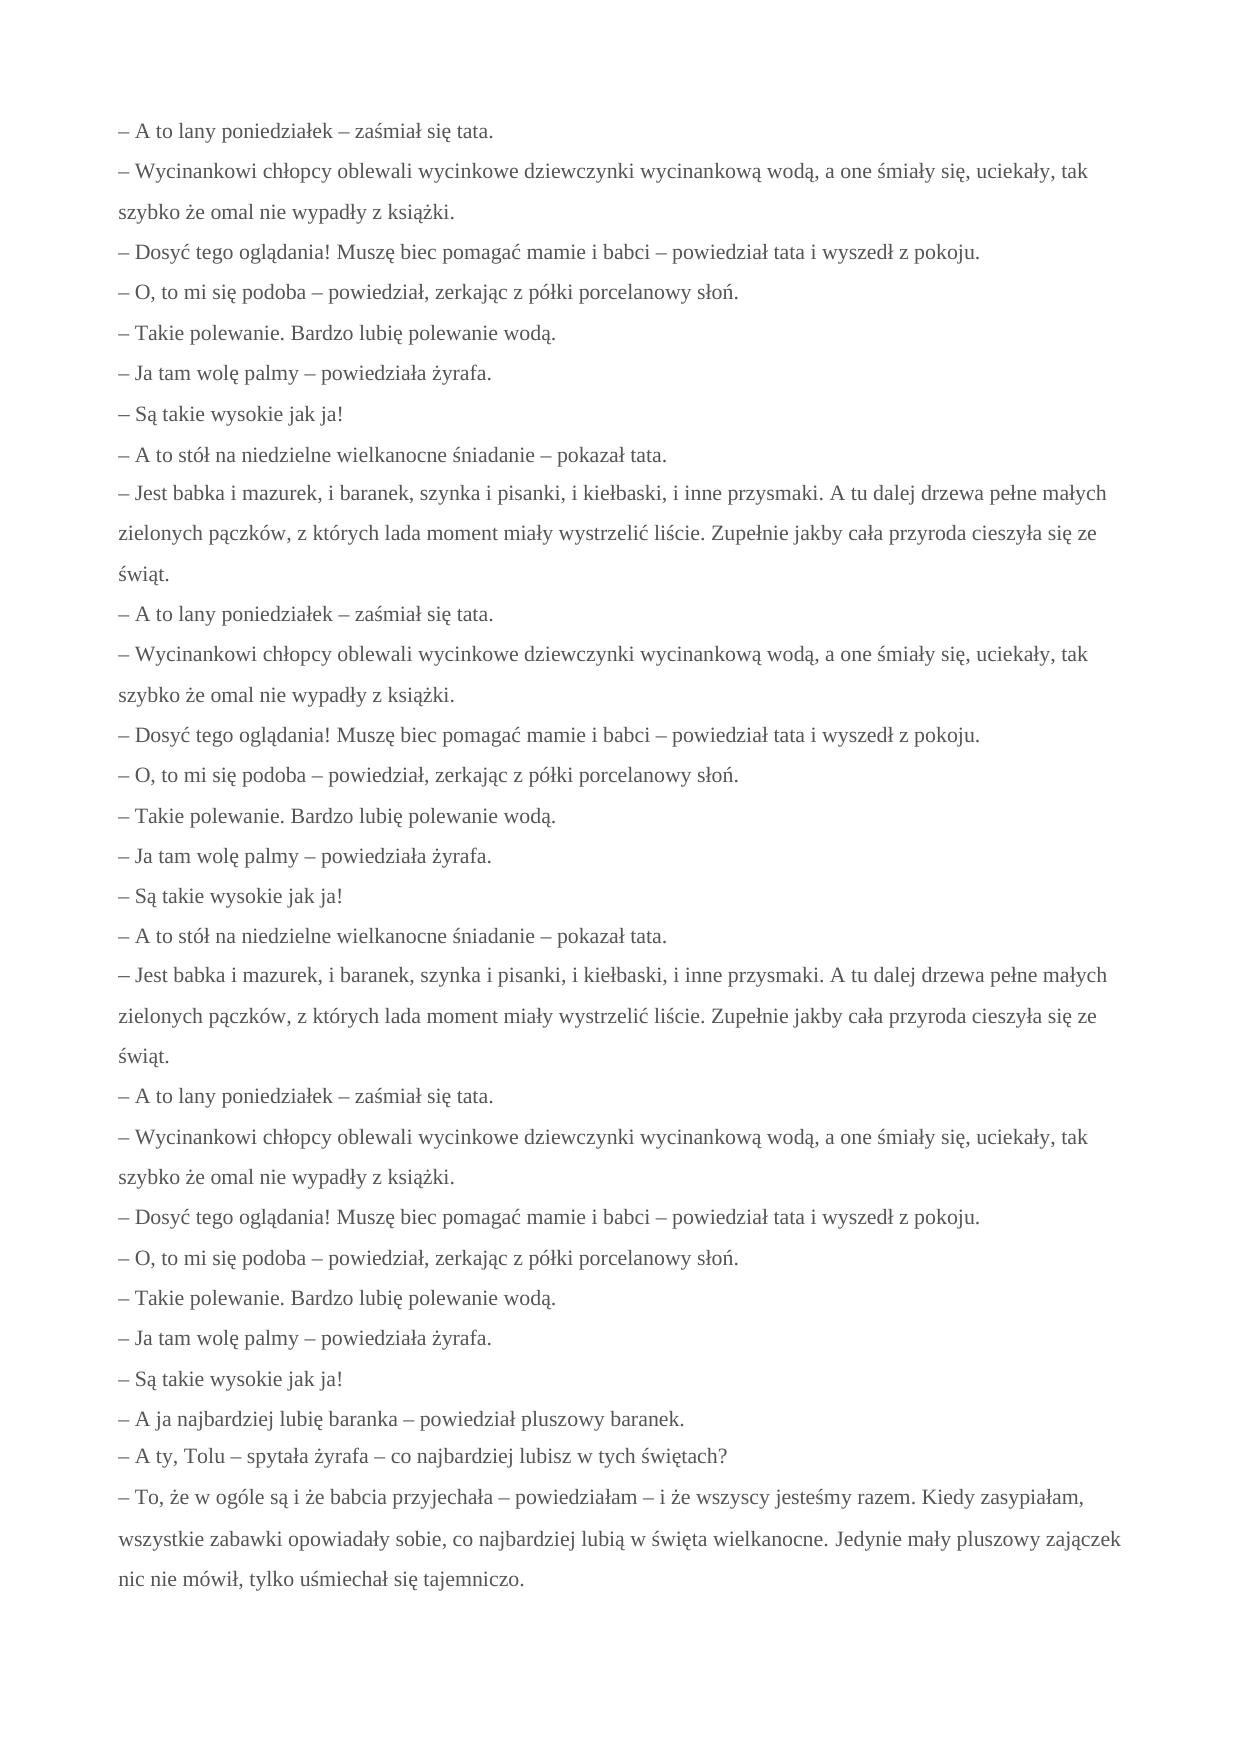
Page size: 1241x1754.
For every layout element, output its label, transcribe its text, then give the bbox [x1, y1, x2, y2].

text – Ja tam wolę palmy – powiedziała żyrafa. [118, 843, 1122, 868]
text – Ja tam wolę palmy – powiedziała żyrafa. [118, 360, 1122, 385]
text – Takie polewanie. Bardzo lubię polewanie wodą. [118, 803, 1122, 828]
text – Są takie wysokie jak ja! [118, 1366, 1122, 1391]
text – A ja najbardziej lubię baranka – powiedział pluszowy baranek. [118, 1406, 1122, 1431]
text – A to lany poniedziałek – zaśmiał się tata. [118, 118, 1122, 143]
text – Dosyć tego oglądania! Muszę biec pomagać mamie i babci – powiedział tata i wyszedł z pokoju. [118, 722, 1122, 747]
text – A to lany poniedziałek – zaśmiał się tata. [118, 601, 1122, 626]
text – Dosyć tego oglądania! Muszę biec pomagać mamie i babci – powiedział tata i wyszedł z pokoju. [118, 1204, 1122, 1229]
text – Dosyć tego oglądania! Muszę biec pomagać mamie i babci – powiedział tata i wyszedł z pokoju. [118, 239, 1122, 264]
text – To, że w ogóle są i że babcia przyjechała – powiedziałam – i że wszyscy jesteśmy razem. Kiedy zasypiałam, wszystkie zabawki opowiadały sobie, co najbardziej lubią w święta wielkanocne. Jedynie mały pluszowy zajączek nic nie mówił, tylko uśmiechał się tajemniczo. [118, 1484, 1122, 1591]
text – A to lany poniedziałek – zaśmiał się tata. [118, 1083, 1122, 1108]
text – Są takie wysokie jak ja! [118, 400, 1122, 427]
text – Wycinankowi chłopcy oblewali wycinkowe dziewczynki wycinankową wodą, a one śmiały się, uciekały, tak szybko że omal nie wypadły z książki. [118, 158, 1122, 224]
text – O, to mi się podoba – powiedział, zerkając z półki porcelanowy słoń. [118, 279, 1122, 304]
text – O, to mi się podoba – powiedział, zerkając z półki porcelanowy słoń. [118, 1244, 1122, 1270]
text – A ty, Tolu – spytała żyrafa – co najbardziej lubisz w tych świętach? [118, 1443, 1122, 1469]
text – Jest babka i mazurek, i baranek, szynka i pisanki, i kiełbaski, i inne przysmaki. A tu dalej drzewa pełne małych zielonych pączków, z których lada moment miały wystrzelić liście. Zupełnie jakby cała przyroda cieszyła się ze świąt. [118, 961, 1122, 1068]
text – A to stół na niedzielne wielkanocne śniadanie – pokazał tata. [118, 442, 1122, 468]
text – Ja tam wolę palmy – powiedziała żyrafa. [118, 1325, 1122, 1350]
text – Takie polewanie. Bardzo lubię polewanie wodą. [118, 320, 1122, 345]
text – Są takie wysokie jak ja! [118, 883, 1122, 908]
text – Jest babka i mazurek, i baranek, szynka i pisanki, i kiełbaski, i inne przysmaki. A tu dalej drzewa pełne małych zielonych pączków, z których lada moment miały wystrzelić liście. Zupełnie jakby cała przyroda cieszyła się ze świąt. [118, 480, 1122, 586]
text – Wycinankowi chłopcy oblewali wycinkowe dziewczynki wycinankową wodą, a one śmiały się, uciekały, tak szybko że omal nie wypadły z książki. [118, 1124, 1122, 1189]
text – Takie polewanie. Bardzo lubię polewanie wodą. [118, 1285, 1122, 1310]
text – Wycinankowi chłopcy oblewali wycinkowe dziewczynki wycinankową wodą, a one śmiały się, uciekały, tak szybko że omal nie wypadły z książki. [118, 641, 1122, 707]
text – O, to mi się podoba – powiedział, zerkając z półki porcelanowy słoń. [118, 762, 1122, 787]
text – A to stół na niedzielne wielkanocne śniadanie – pokazał tata. [118, 923, 1122, 949]
